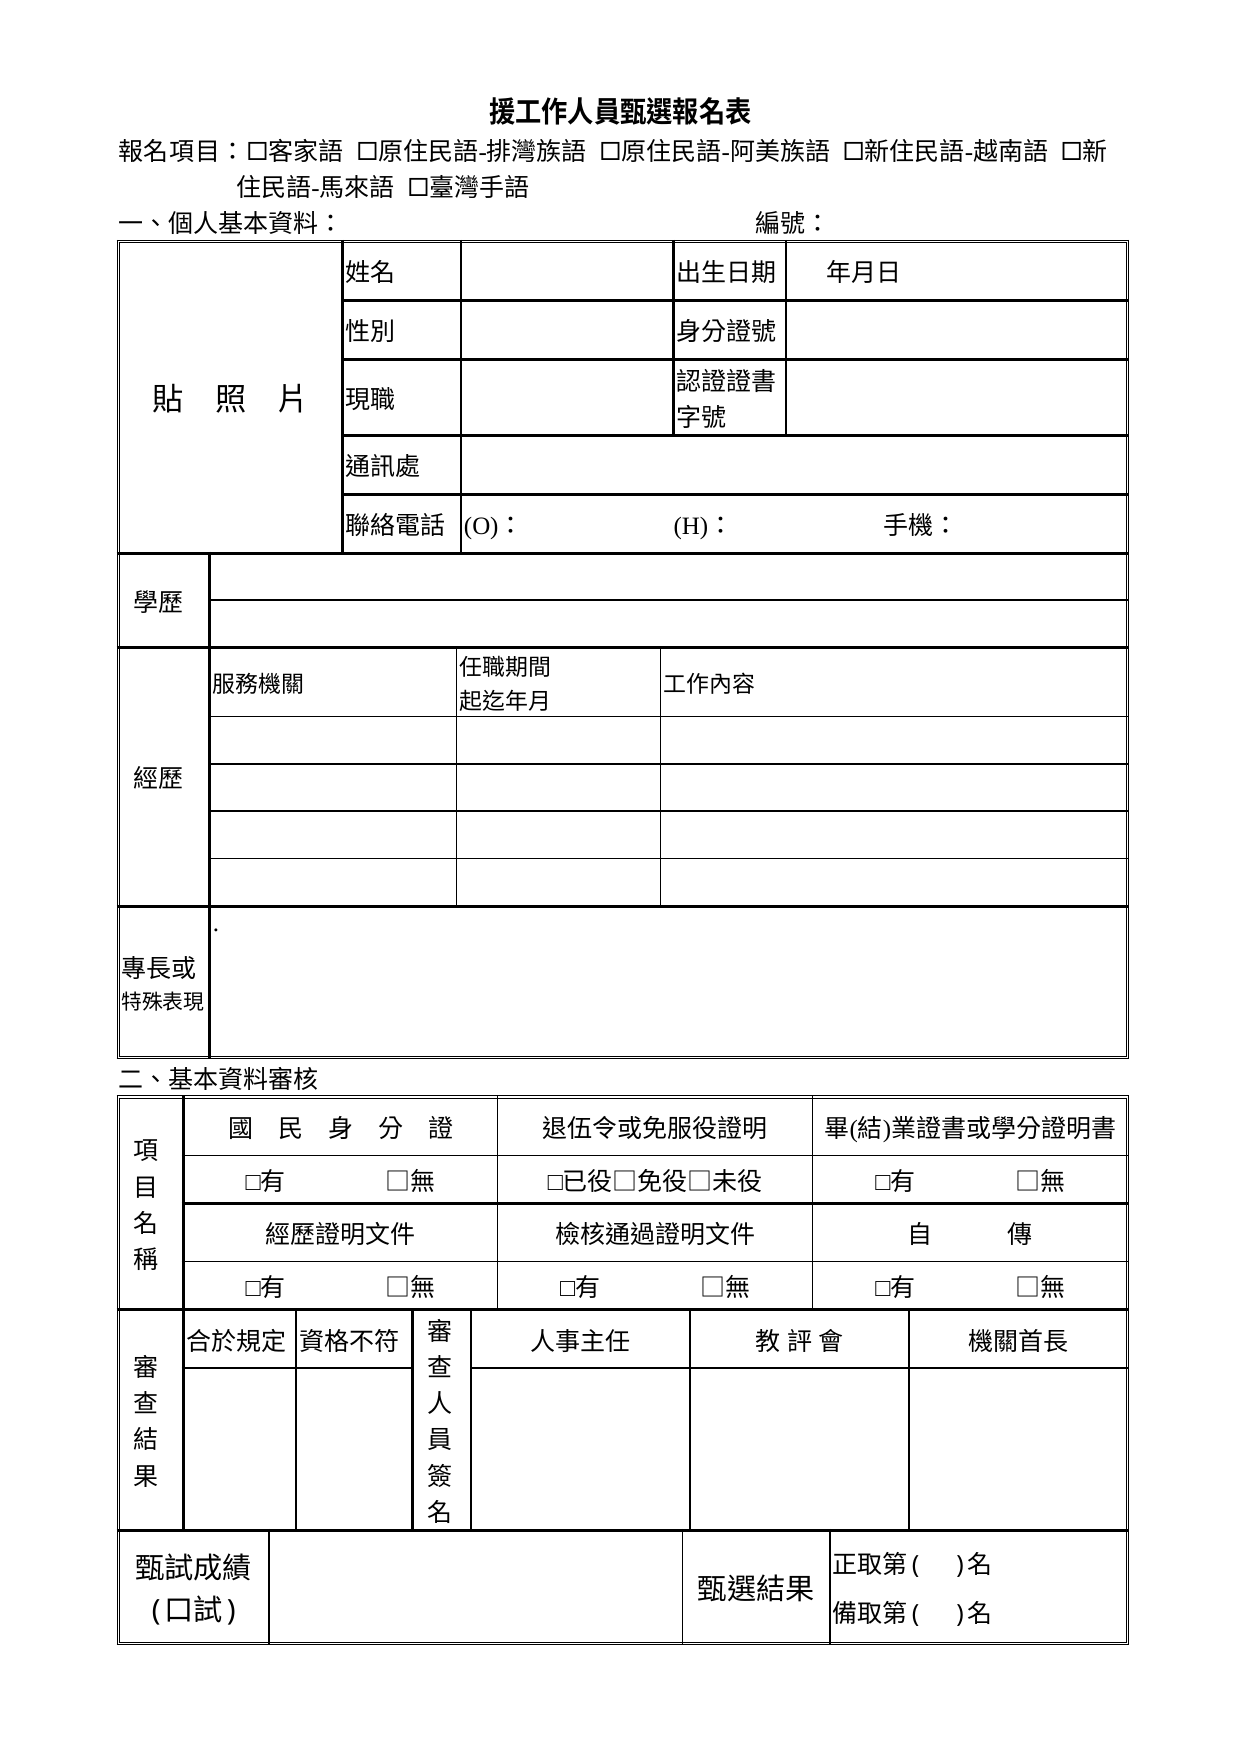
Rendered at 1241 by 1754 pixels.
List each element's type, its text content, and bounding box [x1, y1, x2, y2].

table_cell 審查結果 [120, 1311, 182, 1529]
table_cell □有 □無 [498, 1262, 812, 1308]
table_cell 資格不符 [297, 1311, 411, 1367]
table_cell [472, 1369, 689, 1529]
table_header 出生日期 [675, 243, 785, 299]
text 一、個人基本資料： 編號： [118, 203, 1122, 240]
table_cell □已役□免役□未役 [498, 1156, 812, 1202]
table_cell 合於規定 [185, 1311, 295, 1367]
table_cell 身分證號 [675, 302, 785, 358]
table_cell [462, 361, 672, 433]
table_cell 檢核通過證明文件 [498, 1205, 812, 1261]
table_cell [211, 812, 456, 858]
table_cell [661, 859, 1126, 905]
table_cell [270, 1532, 682, 1642]
table_cell [297, 1369, 411, 1529]
table_cell 教評會 [691, 1311, 908, 1367]
table_cell [661, 717, 1126, 763]
table_cell 人事主任 [472, 1311, 689, 1367]
table_cell 認證證書 字號 [675, 361, 785, 433]
table_cell [661, 765, 1126, 810]
text 報名項目：客家語 原住民語-排灣族語 原住民語-阿美族語 新住民語-越南語 新住民語-馬來語 臺灣手語 [118, 131, 1122, 203]
table_cell [211, 765, 456, 810]
table_cell [787, 361, 1126, 433]
table_cell [691, 1369, 908, 1529]
table_header 項目名稱 [120, 1099, 182, 1308]
table_cell □有 □無 [185, 1262, 497, 1308]
table_cell [910, 1369, 1126, 1529]
table_cell [462, 437, 1126, 492]
table_cell 通訊處 [344, 437, 460, 492]
table_header 退伍令或免服役證明 [498, 1099, 812, 1154]
table_cell 服務機關 [211, 649, 456, 716]
table_cell [462, 302, 672, 358]
text 援工作人員甄選報名表 [118, 89, 1122, 131]
table_cell 甄選結果 [683, 1532, 829, 1642]
table_cell (O)： (H)： 手機： [462, 496, 1126, 552]
table_cell 機關首長 [910, 1311, 1126, 1367]
table_cell 性別 [344, 302, 460, 358]
table_header 年月日 [787, 243, 1126, 299]
table_cell [211, 601, 1126, 646]
table_cell □有 □無 [185, 1156, 497, 1202]
table_cell 聯絡電話 [344, 496, 460, 552]
table_cell [211, 555, 1126, 599]
table_cell [211, 717, 456, 763]
table_cell 經歷證明文件 [185, 1205, 497, 1261]
table_cell 現職 [344, 361, 460, 433]
table_cell [661, 812, 1126, 858]
table_cell 審查人員簽名 [414, 1311, 470, 1529]
table_cell [457, 859, 660, 905]
table_cell □有 □無 [813, 1156, 1126, 1202]
table_header 姓名 [344, 243, 460, 299]
table_cell 正取第( )名 備取第( )名 [831, 1532, 1126, 1642]
table_cell [457, 717, 660, 763]
table_cell [185, 1369, 295, 1529]
table_cell 學歷 [120, 555, 208, 646]
table_cell [787, 302, 1126, 358]
table_cell 工作內容 [661, 649, 1126, 716]
table_header 貼 照 片 [120, 243, 341, 552]
table_cell 經歷 [120, 649, 208, 905]
table_cell . [211, 908, 1126, 1056]
table_header 畢(結)業證書或學分證明書 [813, 1099, 1126, 1154]
table_cell [457, 812, 660, 858]
table_cell □有 □無 [813, 1262, 1126, 1308]
table_cell 甄試成績 (口試) [120, 1532, 268, 1642]
table_cell [457, 765, 660, 810]
table_header [462, 243, 672, 299]
table_cell 自 傳 [813, 1205, 1126, 1261]
text 二、基本資料審核 [118, 1059, 1122, 1095]
table_cell [211, 859, 456, 905]
table_cell 任職期間 起迄年月 [457, 649, 660, 716]
table_header 國 民 身 分 證 [185, 1099, 497, 1154]
table_cell 專長或 特殊表現 [120, 908, 208, 1056]
